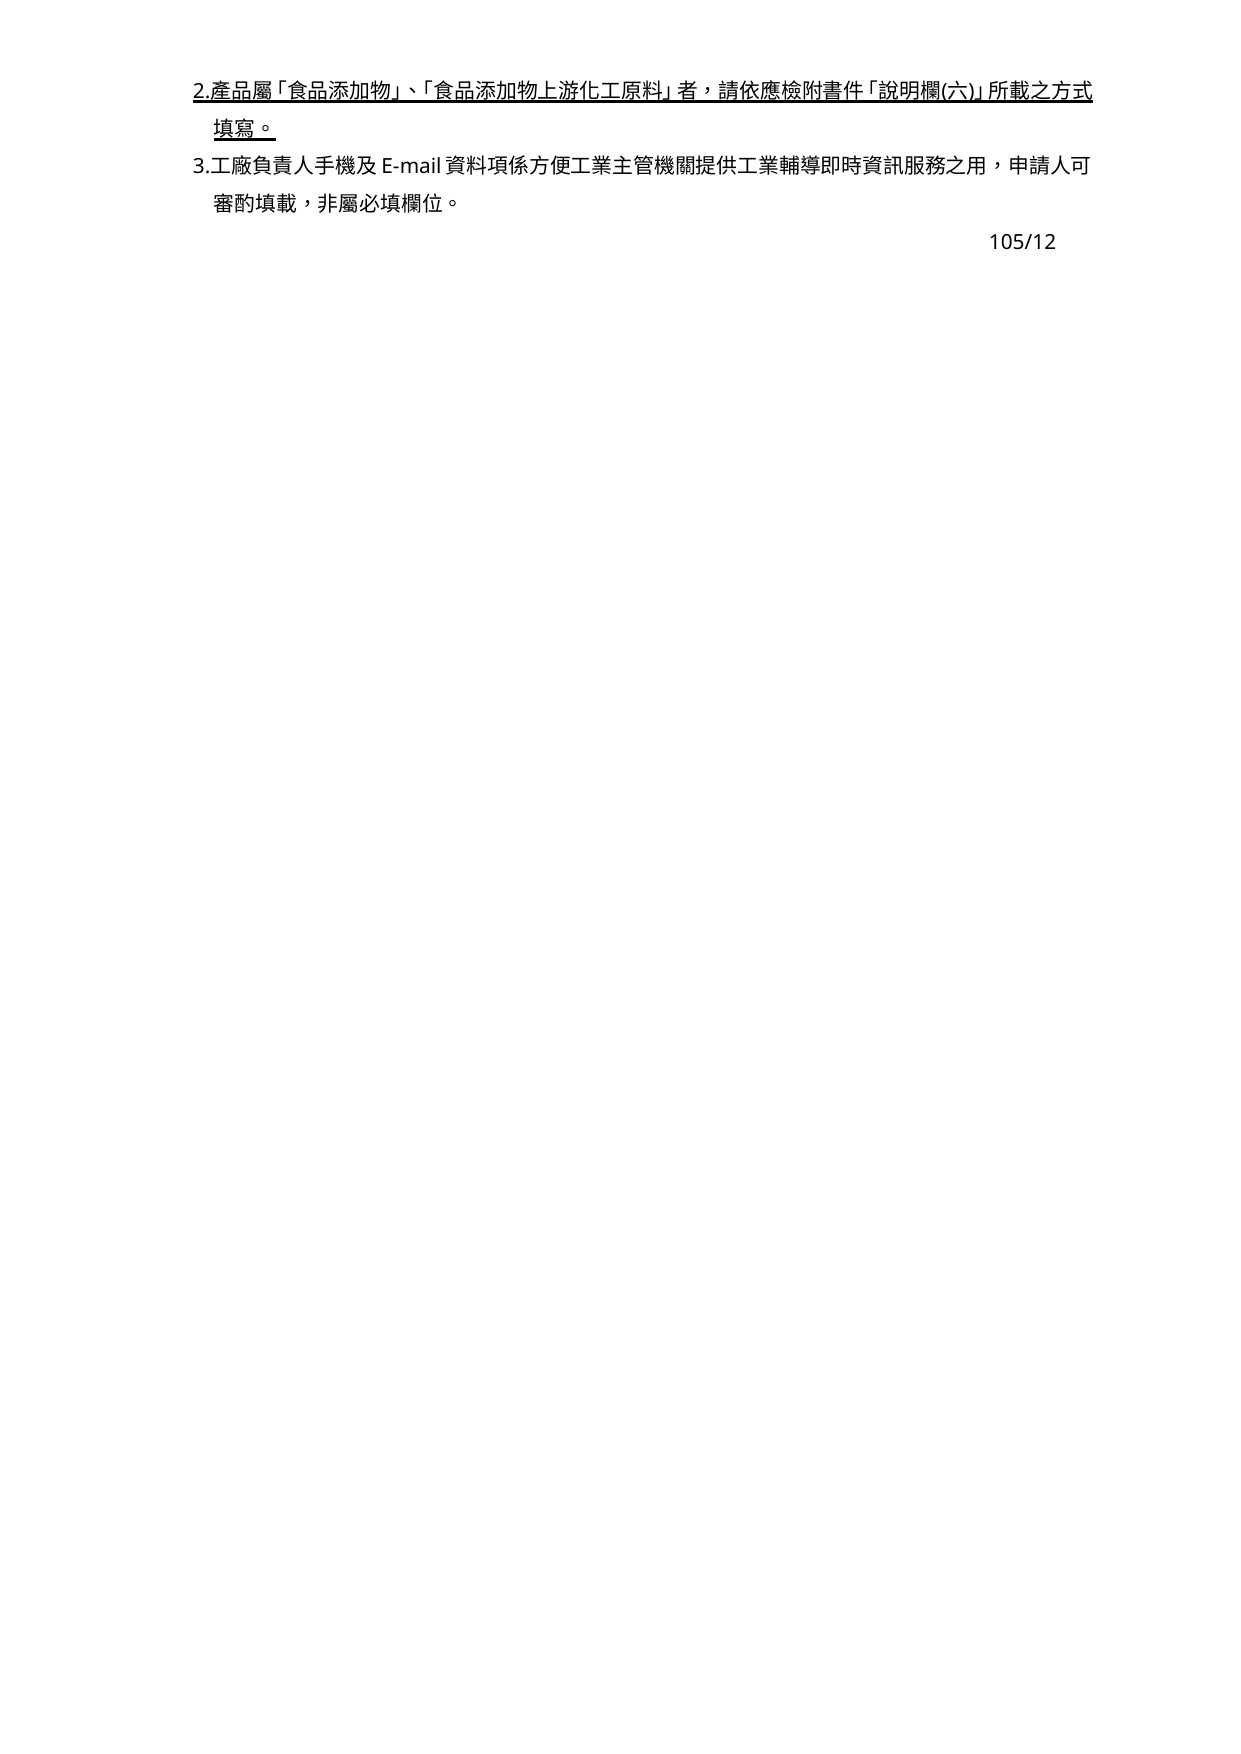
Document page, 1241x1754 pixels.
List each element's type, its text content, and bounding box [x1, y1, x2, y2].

text 填寫。 [193, 103, 1092, 146]
text 3.工廠負責人手機及E-mail資料項係方便工業主管機關提供工業輔導即時資訊服務之用，申請人可審酌填載，非屬必填欄位。 [193, 146, 1092, 221]
text 2.產品屬「食品添加物」、「食品添加物上游化工原料」者，請依應檢附書件「說明欄(六)」所載之方式 [193, 71, 1092, 100]
text 105/12 [989, 216, 1143, 254]
